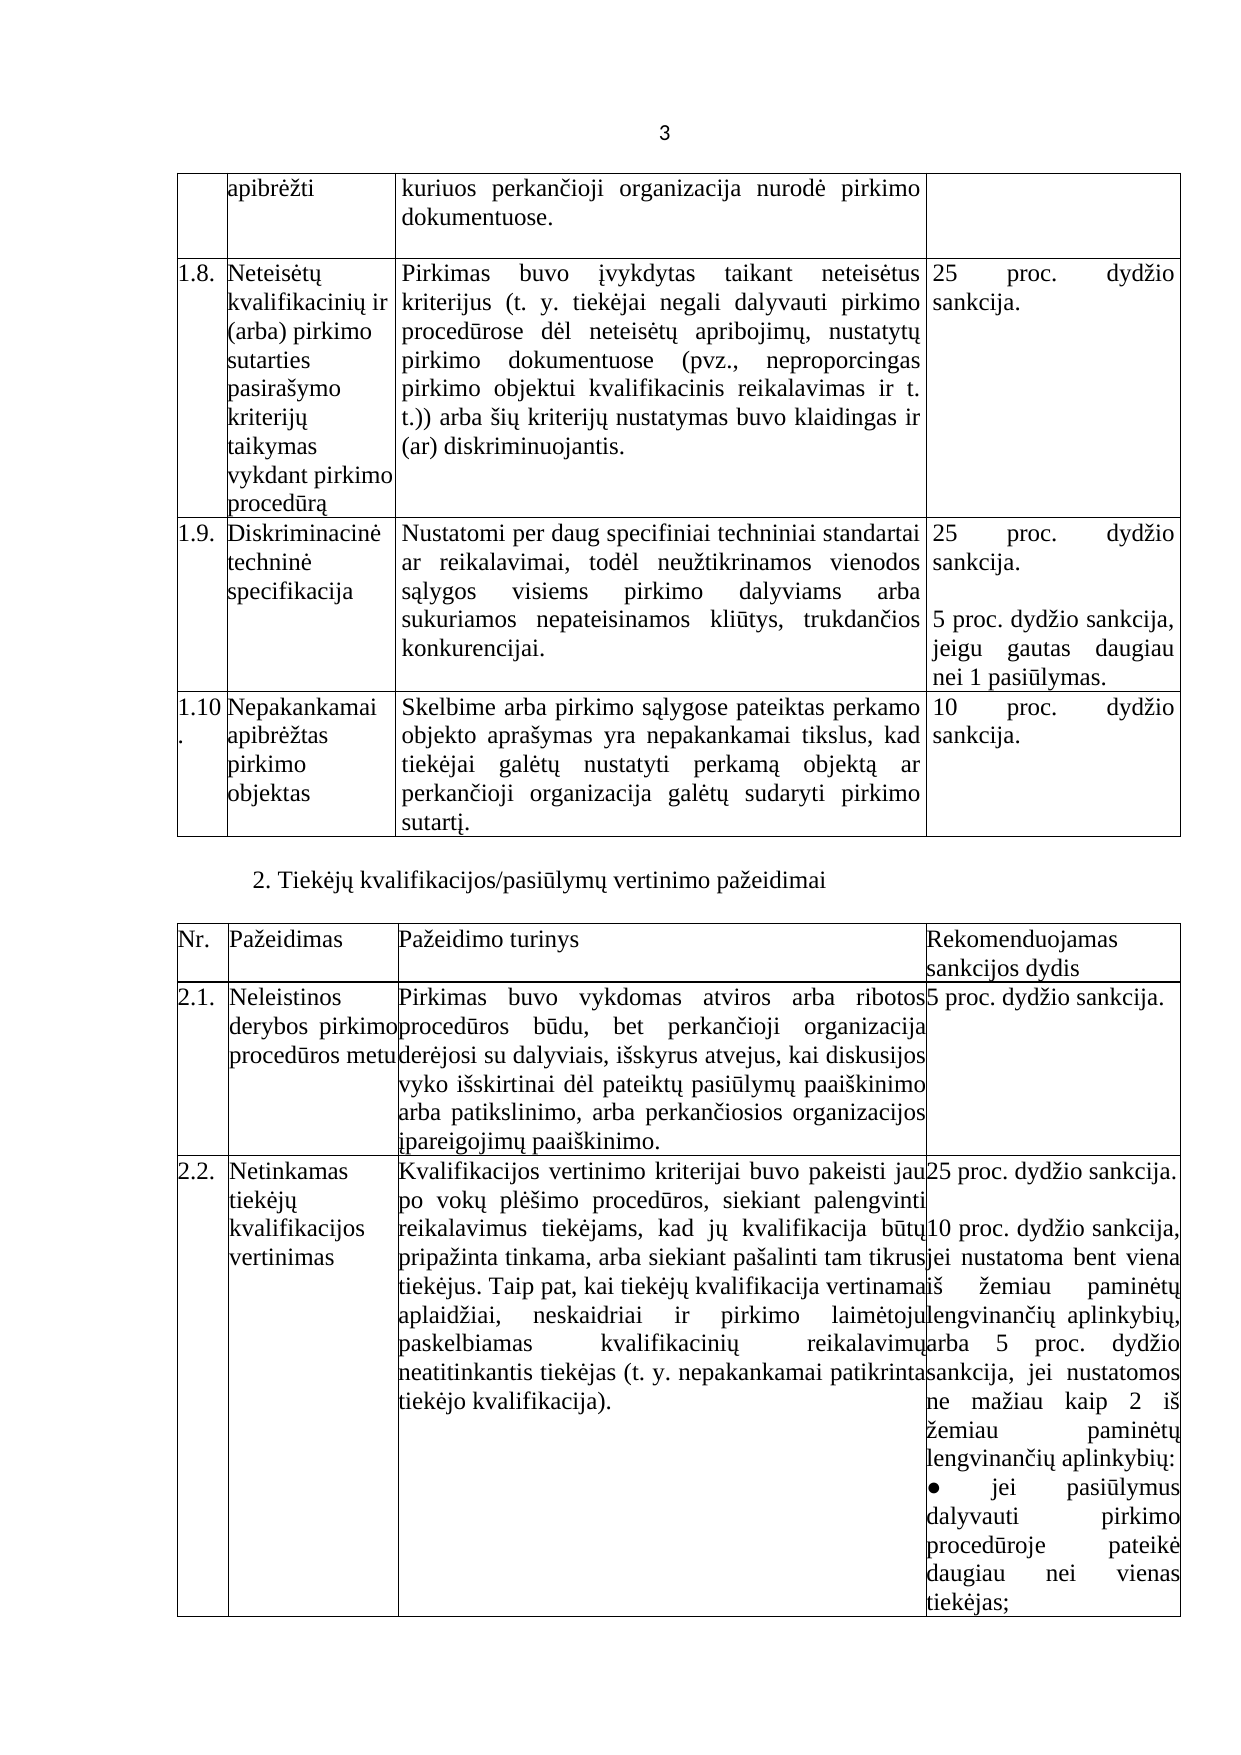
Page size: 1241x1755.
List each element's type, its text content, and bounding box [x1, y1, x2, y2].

table_cell apibrėžti [228, 174, 395, 257]
table_cell 1.8. [178, 259, 227, 517]
table_cell Diskriminacinė techninė specifikacija [228, 518, 395, 691]
table_cell 2.2. [178, 1156, 228, 1616]
table_cell 1.9. [178, 518, 227, 691]
table_cell 5 proc. dydžio sankcija. [927, 983, 1180, 1155]
table_header Pažeidimas [229, 924, 398, 981]
table_cell 25 proc. dydžio sankcija. 10 proc. dydžio sankcija, jei nustatoma bent viena iš žemiau paminėtų lengvinančių aplinkybių, arba 5 proc. dydžio sankcija, jei nustatomos ne mažiau kaip 2 iš žemiau paminėtų lengvinančių aplinkybių: ● jei pasiūlymus dalyvauti pirkimo procedūroje pateikė daugiau nei vienas tiekėjas; [927, 1156, 1180, 1616]
table_cell Neteisėtų kvalifikacinių ir (arba) pirkimo sutarties pasirašymo kriterijų taikymas vykdant pirkimo procedūrą [228, 259, 395, 517]
table_cell 10 proc. dydžio sankcija. [927, 692, 1180, 836]
table_cell kuriuos perkančioji organizacija nurodė pirkimo dokumentuose. [396, 174, 926, 257]
table_cell Netinkamas tiekėjų kvalifikacijos vertinimas [229, 1156, 398, 1616]
table_header Nr. [178, 924, 228, 981]
table_cell Nepakankamai apibrėžtas pirkimo objektas [228, 692, 395, 836]
table_cell [178, 174, 227, 257]
table_header Rekomenduojamas sankcijos dydis [927, 924, 1180, 981]
table_cell 2.1. [178, 983, 228, 1155]
text 2. Tiekėjų kvalifikacijos/pasiūlymų vertinimo pažeidimai [177, 865, 1152, 894]
table_cell 25 proc. dydžio sankcija. [927, 259, 1180, 517]
table_cell Kvalifikacijos vertinimo kriterijai buvo pakeisti jau po vokų plėšimo procedūros, siekiant palengvinti reikalavimus tiekėjams, kad jų kvalifikacija būtų pripažinta tinkama, arba siekiant pašalinti tam tikrus tiekėjus. Taip pat, kai tiekėjų kvalifikacija vertinama aplaidžiai, neskaidriai ir pirkimo laimėtoju paskelbiamas kvalifikacinių reikalavimų neatitinkantis tiekėjas (t. y. nepakankamai patikrinta tiekėjo kvalifikacija). [399, 1156, 926, 1616]
table_cell Nustatomi per daug specifiniai techniniai standartai ar reikalavimai, todėl neužtikrinamos vienodos sąlygos visiems pirkimo dalyviams arba sukuriamos nepateisinamos kliūtys, trukdančios konkurencijai. [396, 518, 926, 691]
table_cell Neleistinos derybos pirkimo procedūros metu [229, 983, 398, 1155]
table_cell 25 proc. dydžio sankcija. 5 proc. dydžio sankcija, jeigu gautas daugiau nei 1 pasiūlymas. [927, 518, 1180, 691]
table_cell Pirkimas buvo vykdomas atviros arba ribotos procedūros būdu, bet perkančioji organizacija derėjosi su dalyviais, išskyrus atvejus, kai diskusijos vyko išskirtinai dėl pateiktų pasiūlymų paaiškinimo arba patikslinimo, arba perkančiosios organizacijos įpareigojimų paaiškinimo. [399, 983, 926, 1155]
table_cell 1.10. [178, 692, 227, 836]
table_cell Skelbime arba pirkimo sąlygose pateiktas perkamo objekto aprašymas yra nepakankamai tikslus, kad tiekėjai galėtų nustatyti perkamą objektą ar perkančioji organizacija galėtų sudaryti pirkimo sutartį. [396, 692, 926, 836]
table_header Pažeidimo turinys [399, 924, 926, 981]
table_cell [927, 174, 1180, 257]
table_cell Pirkimas buvo įvykdytas taikant neteisėtus kriterijus (t. y. tiekėjai negali dalyvauti pirkimo procedūrose dėl neteisėtų apribojimų, nustatytų pirkimo dokumentuose (pvz., neproporcingas pirkimo objektui kvalifikacinis reikalavimas ir t. t.)) arba šių kriterijų nustatymas buvo klaidingas ir (ar) diskriminuojantis. [396, 259, 926, 517]
